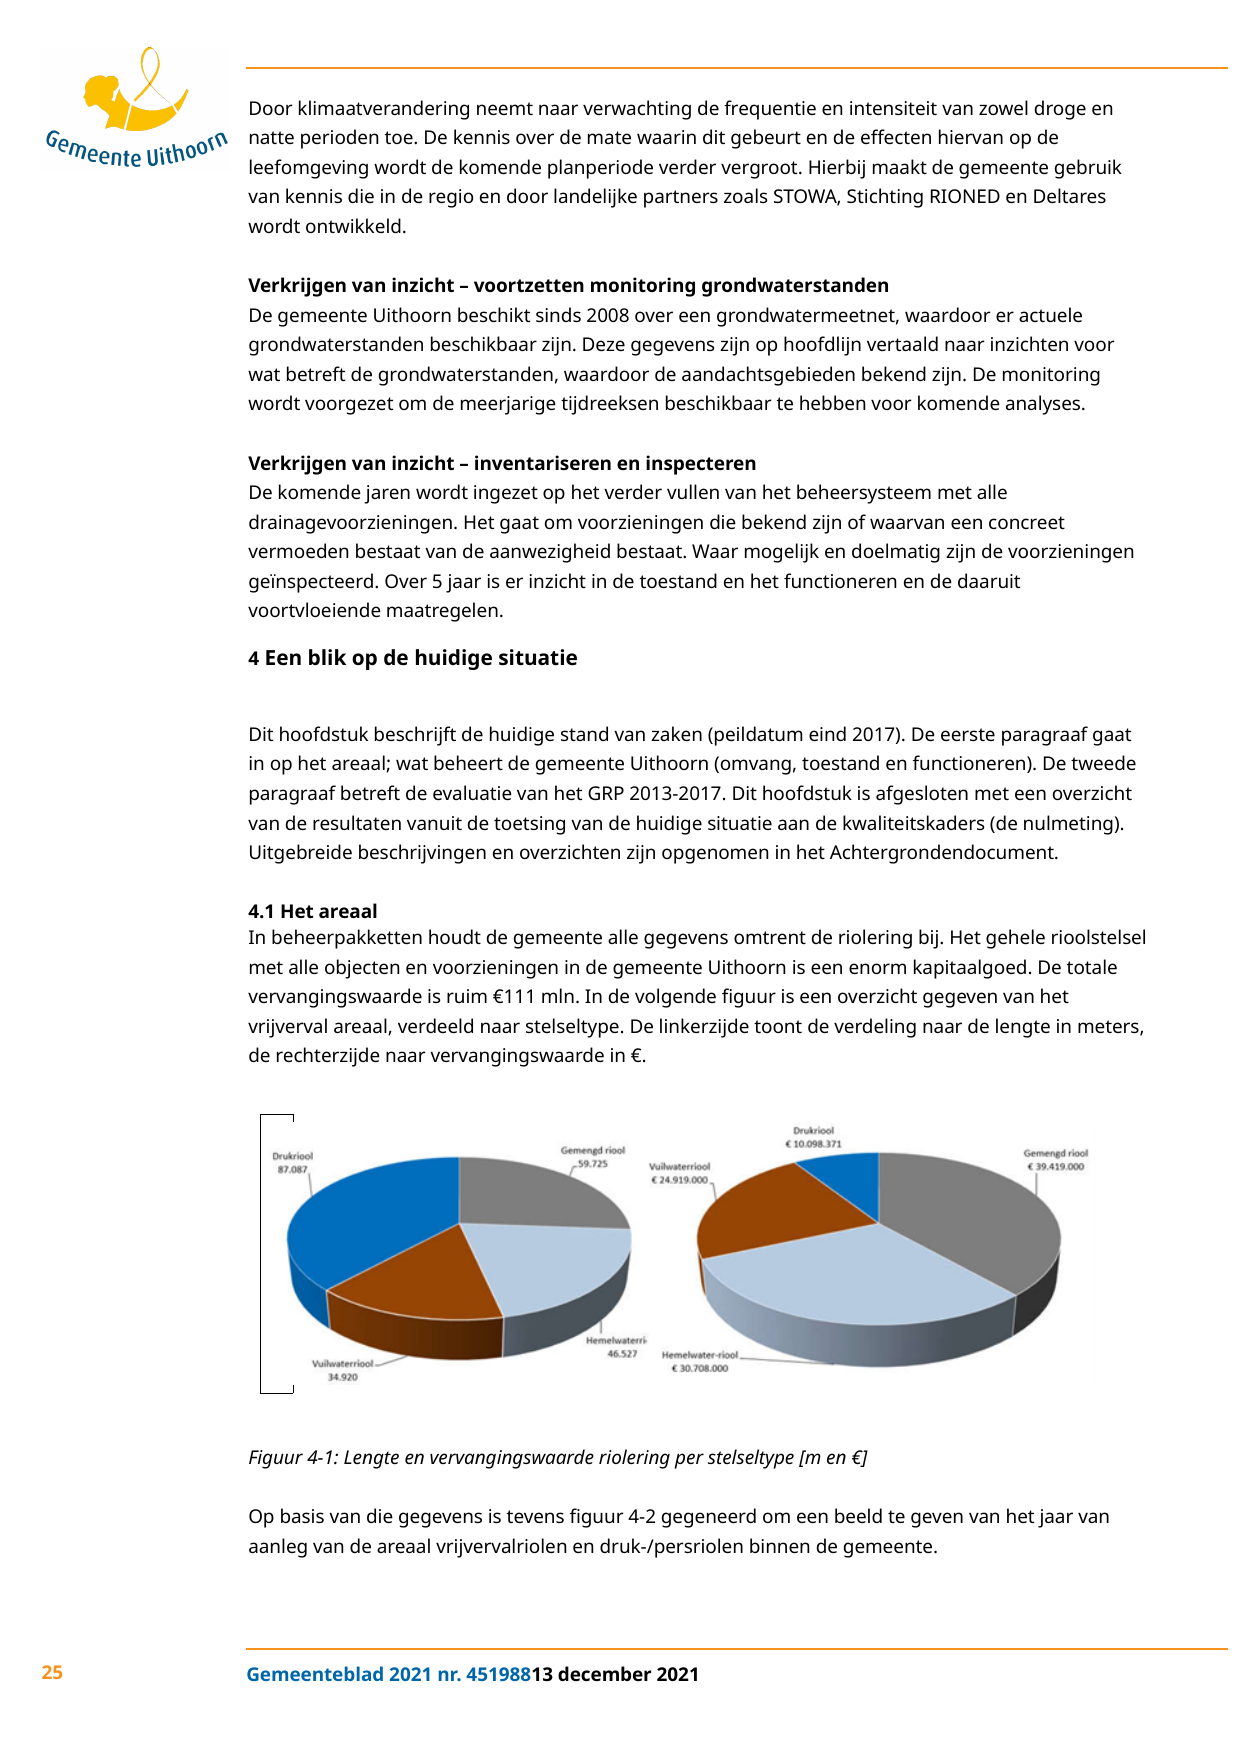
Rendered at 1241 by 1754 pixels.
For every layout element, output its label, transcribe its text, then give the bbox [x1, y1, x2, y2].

text Op basis van die gegevens is tevens figuur 4-2 gegeneerd om een beeld te geven van het jaar van aanleg van de areaal vrijvervalriolen en druk-/persriolen binnen de gemeente. [248, 1503, 1152, 1558]
text 4.1 Het areaal [248, 898, 1152, 924]
text Verkrijgen van inzicht – inventariseren en inspecteren [248, 450, 1152, 476]
text Dit hoofdstuk beschrijft de huidige stand van zaken (peildatum eind 2017). De eerste paragraaf gaat in op het areaal; wat beheert de gemeente Uithoorn (omvang, toestand en functioneren). De tweede paragraaf betreft de evaluatie van het GRP 2013-2017. Dit hoofdstuk is afgesloten met een overzicht van de resultaten vanuit de toetsing van de huidige situatie aan de kwaliteitskaders (de nulmeting). [248, 721, 1152, 836]
text Uitgebreide beschrijvingen en overzichten zijn opgenomen in het Achtergrondendocument. [248, 839, 1152, 865]
text In beheerpakketten houdt de gemeente alle gegevens omtrent de riolering bij. Het gehele rioolstelsel met alle objecten en voorzieningen in de gemeente Uithoorn is een enorm kapitaalgoed. De totale vervangingswaarde is ruim €111 mln. In de volgende figuur is een overzicht gegeven van het vrijverval areaal, verdeeld naar stelseltype. De linkerzijde toont de verdeling naar de lengte in meters, de rechterzijde naar vervangingswaarde in €. [248, 924, 1152, 1068]
text De gemeente Uithoorn beschikt sinds 2008 over een grondwatermeetnet, waardoor er actuele grondwaterstanden beschikbaar zijn. Deze gegevens zijn op hoofdlijn vertaald naar inzichten voor wat betreft de grondwaterstanden, waardoor de aandachtsgebieden bekend zijn. De monitoring wordt voorgezet om de meerjarige tijdreeksen beschikbaar te hebben voor komende analyses. [248, 302, 1152, 416]
text Door klimaatverandering neemt naar verwachting de frequentie en intensiteit van zowel droge en natte perioden toe. De kennis over de mate waarin dit gebeurt en de effecten hiervan op de leefomgeving wordt de komende planperiode verder vergroot. Hierbij maakt de gemeente gebruik van kennis die in de regio en door landelijke partners zoals STOWA, Stichting RIONED en Deltares wordt ontwikkeld. [248, 95, 1152, 239]
text Figuur 4-1: Lengte en vervangingswaarde riolering per stelseltype [m en €] [248, 1444, 1152, 1470]
picture [268, 1122, 1096, 1385]
picture [41, 47, 231, 172]
text De komende jaren wordt ingezet op het verder vullen van het beheersysteem met alle drainagevoorzieningen. Het gaat om voorzieningen die bekend zijn of waarvan een concreet vermoeden bestaat van de aanwezigheid bestaat. Waar mogelijk en doelmatig zijn de voorzieningen geïnspecteerd. Over 5 jaar is er inzicht in de toestand en het functioneren en de daaruit voortvloeiende maatregelen. [248, 479, 1152, 623]
text 4 Een blik op de huidige situatie [248, 643, 1152, 672]
text Verkrijgen van inzicht – voortzetten monitoring grondwaterstanden [248, 272, 1152, 298]
